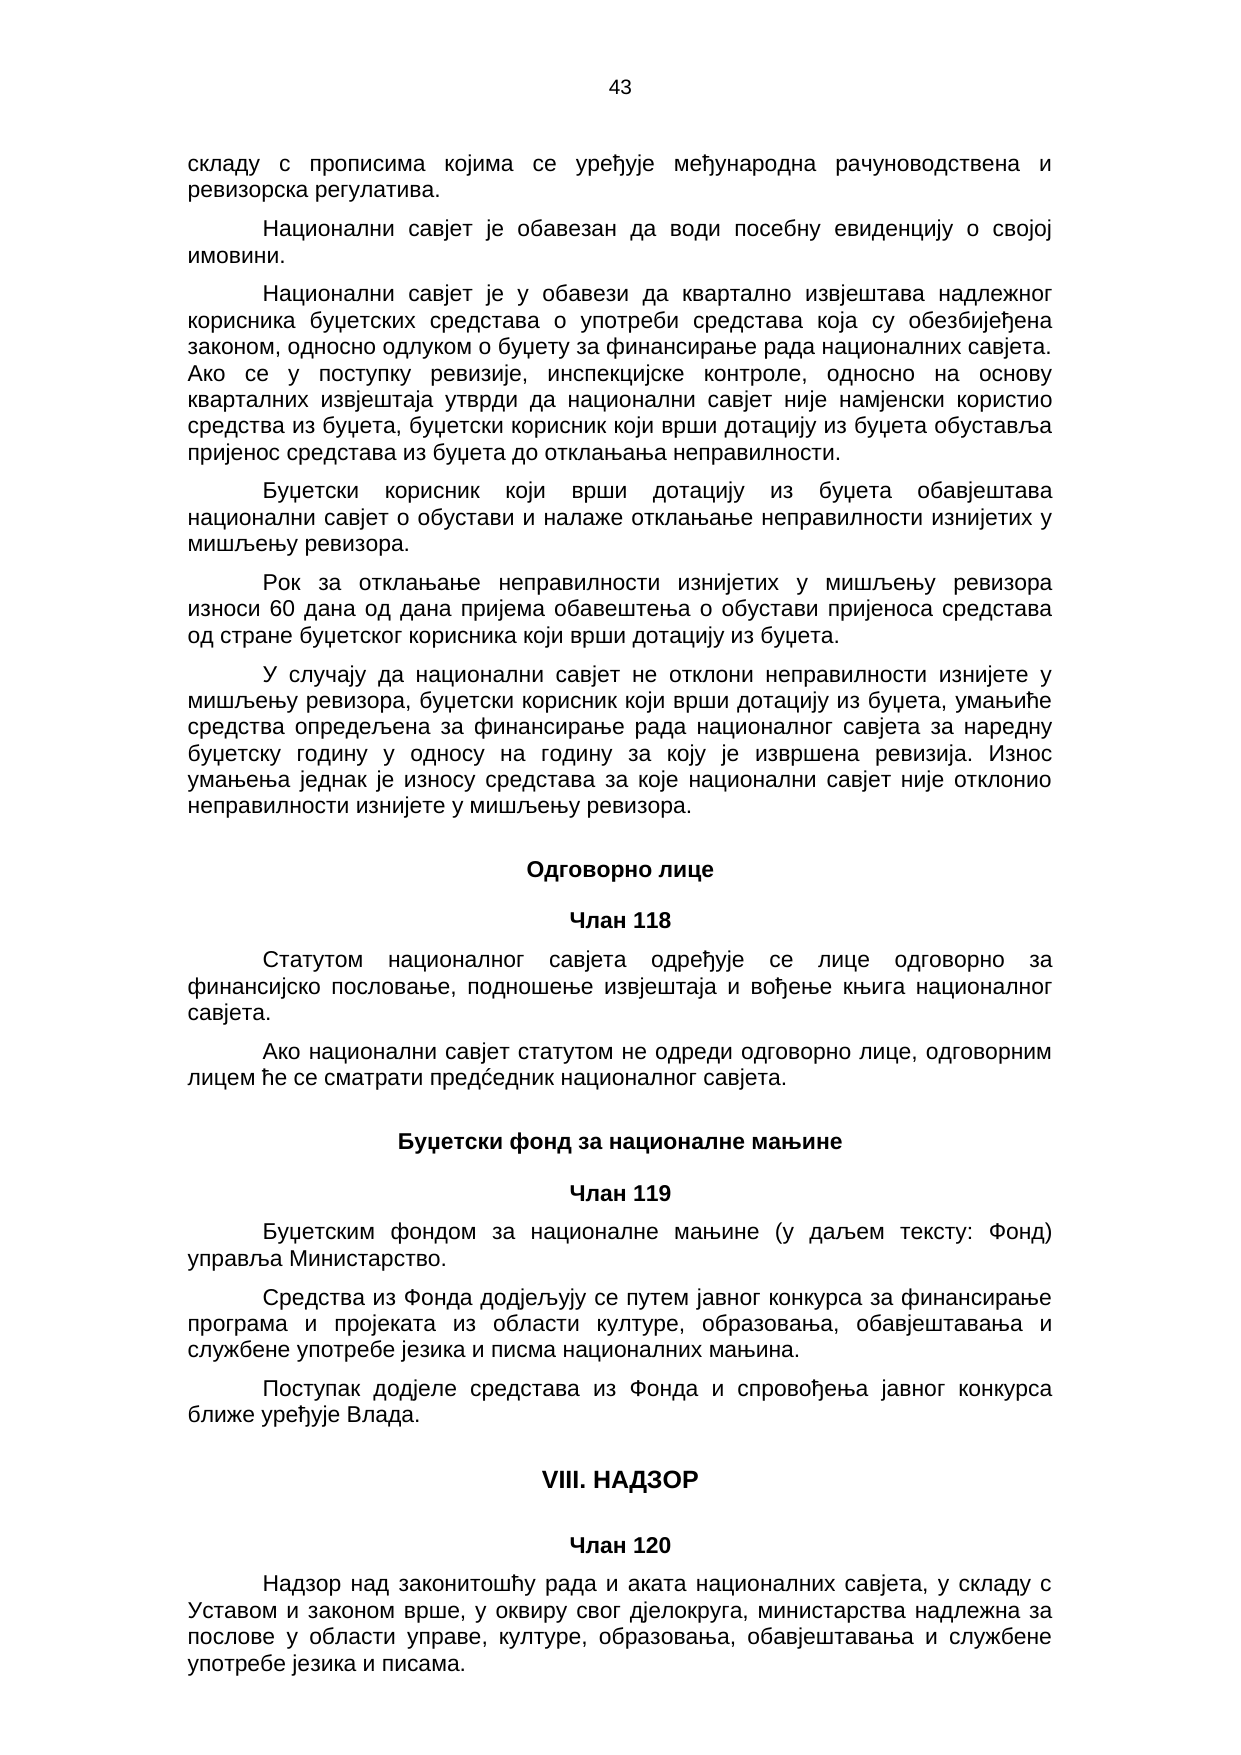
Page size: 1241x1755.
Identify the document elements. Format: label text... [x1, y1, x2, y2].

text Буџетски корисник који врши дотацију из буџета обавјештава национални савјет о обустави и налаже отклањање неправилности изнијетих у мишљењу ревизора. [187, 477, 1053, 556]
text Члан 119 [262, 1179, 978, 1206]
text Статутом националног савјета одређује се лице одговорно за финансијско пословање, подношење извјештаја и вођење књига националног савјета. [187, 946, 1053, 1025]
text Буџетским фондом за националне мањине (у даљем тексту: Фонд) управља Министарство. [187, 1218, 1053, 1271]
text Одговорно лице [262, 856, 978, 882]
text Члан 118 [262, 907, 978, 934]
text Надзор над законитошћу рада и аката националних савјета, у складу с Уставом и законом врше, у оквиру свог дјелокруга, министарства надлежна за послове у области управе, културе, образовања, обавјештавања и службене употребе језика и писама. [187, 1570, 1053, 1676]
text Буџетски фонд за националне мањине [262, 1128, 978, 1154]
text VIII. НАДЗОР [262, 1465, 978, 1494]
text Члан 120 [262, 1532, 978, 1558]
text Национални савјет је обавезан да води посебну евиденцију о својој имовини. [187, 215, 1053, 268]
text Рок за отклањање неправилности изнијетих у мишљењу ревизора износи 60 дана од дана пријема обавештења о обустави пријеноса средстава од стране буџетског корисника који врши дотацију из буџета. [187, 569, 1053, 648]
text Национални савјет је у обавези да квартално извјештава надлежног корисника буџетских средстава о употреби средстава која су обезбијеђена законом, односно одлуком о буџету за финансирање рада националних савјета. Ако се у поступку ревизије, инспекцијске контроле, односно на основу кварталних извјештаја утврди да национални савјет није намјенски користио средства из буџета, буџетски корисник који врши дотацију из буџета обуставља пријенос средстава из буџета до отклањања неправилности. [187, 280, 1053, 465]
text Средства из Фонда додјељују се путем јавног конкурса за финансирање програма и пројеката из области културе, образовања, обавјештавања и службене употребе језика и писма националних мањина. [187, 1283, 1053, 1363]
text Поступак додјеле средстава из Фонда и спровођења јавног конкурса ближе уређује Влада. [187, 1375, 1053, 1428]
text У случају да национални савјет не отклони неправилности изнијете у мишљењу ревизора, буџетски корисник који врши дотацију из буџета, умањиће средства опредељена за финансирање рада националног савјета за наредну буџетску годину у односу на годину за коју је извршена ревизија. Износ умањења једнак је износу средстава за које национални савјет није отклонио неправилности изнијете у мишљењу ревизора. [187, 661, 1053, 819]
text складу с прописима којима се уређује међународна рачуноводствена и ревизорска регулатива. [187, 150, 1053, 203]
text Ако национални савјет статутом не одреди одговорно лице, одговорним лицем ће се сматрати предćедник националног савјета. [187, 1038, 1053, 1091]
